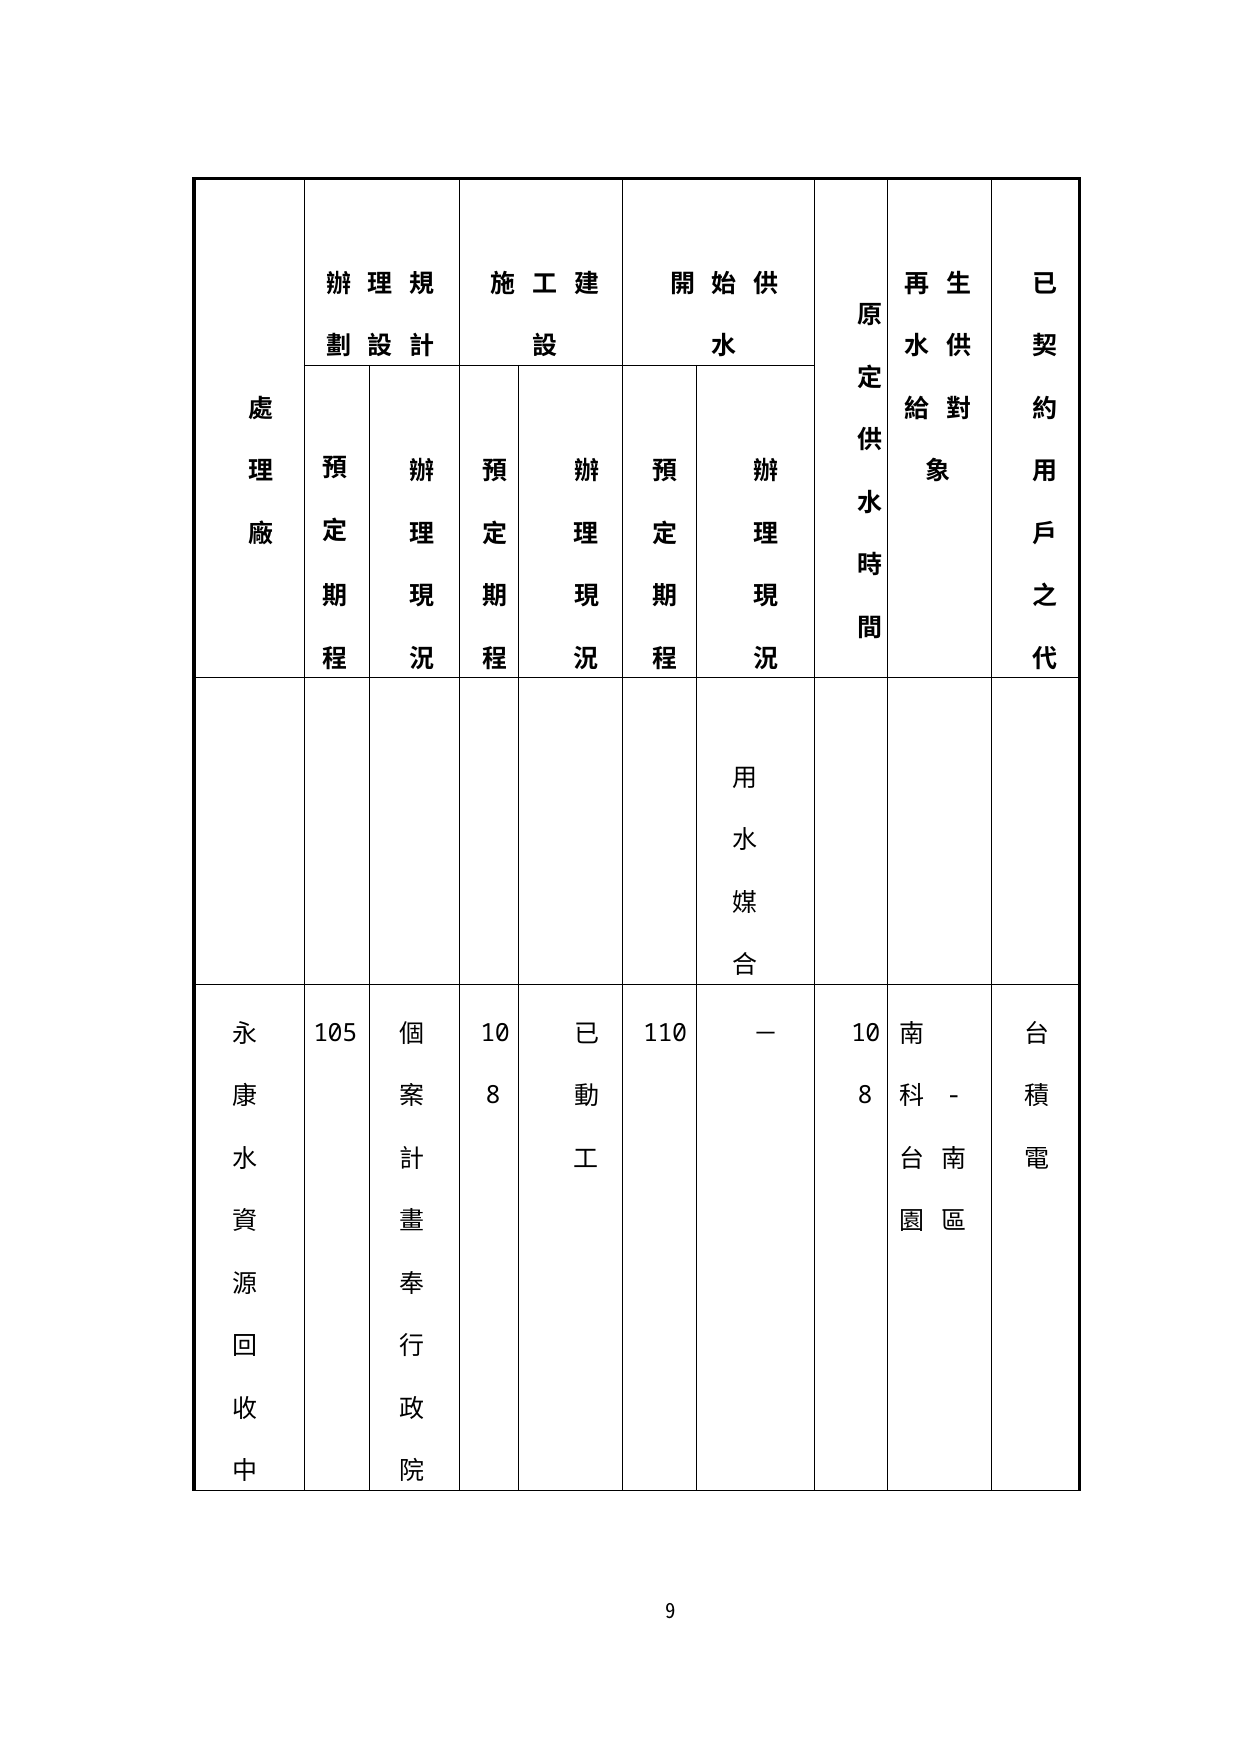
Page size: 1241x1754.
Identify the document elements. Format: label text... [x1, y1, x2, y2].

table_cell [370, 678, 459, 983]
table_cell 辦理 現況 [370, 366, 459, 677]
table_cell [888, 678, 991, 983]
table_header 施工建設 [460, 180, 622, 365]
table_cell 預定 期程 [305, 366, 369, 677]
table_cell 已動工 [519, 985, 622, 1490]
table_cell 預定 期程 [623, 366, 696, 677]
table_cell [196, 678, 304, 983]
table_cell 108 [460, 985, 518, 1490]
table_header 開始供水 [623, 180, 814, 365]
table_cell － [697, 985, 814, 1490]
table_cell 台積電 [992, 985, 1078, 1490]
table_header 再生水供給對象 [888, 180, 991, 677]
table_cell 辦理 現況 [519, 366, 622, 677]
table_cell 108 [815, 985, 887, 1490]
table_cell 個案計畫奉行政院 [370, 985, 459, 1490]
table_header 原定供水時間 [815, 180, 887, 677]
table_header 處理廠 [196, 180, 304, 677]
table_header 辦理規劃設計 [305, 180, 459, 365]
table_cell 預定 期程 [460, 366, 518, 677]
table_cell [815, 678, 887, 983]
table_cell 105 [305, 985, 369, 1490]
table_cell 南科-台南園區 [888, 985, 991, 1490]
table_cell [305, 678, 369, 983]
table_cell 永康水資源回收中 [196, 985, 304, 1490]
table_cell － [519, 678, 622, 983]
table_cell 用水媒合 [697, 678, 814, 983]
table_cell － [992, 678, 1078, 983]
table_cell [460, 678, 518, 983]
table_cell － [623, 678, 696, 983]
table_cell 110 [623, 985, 696, 1490]
table_header 已契約用戶之代表廠商 [992, 180, 1078, 677]
table_cell 辦理 現況 [697, 366, 814, 677]
